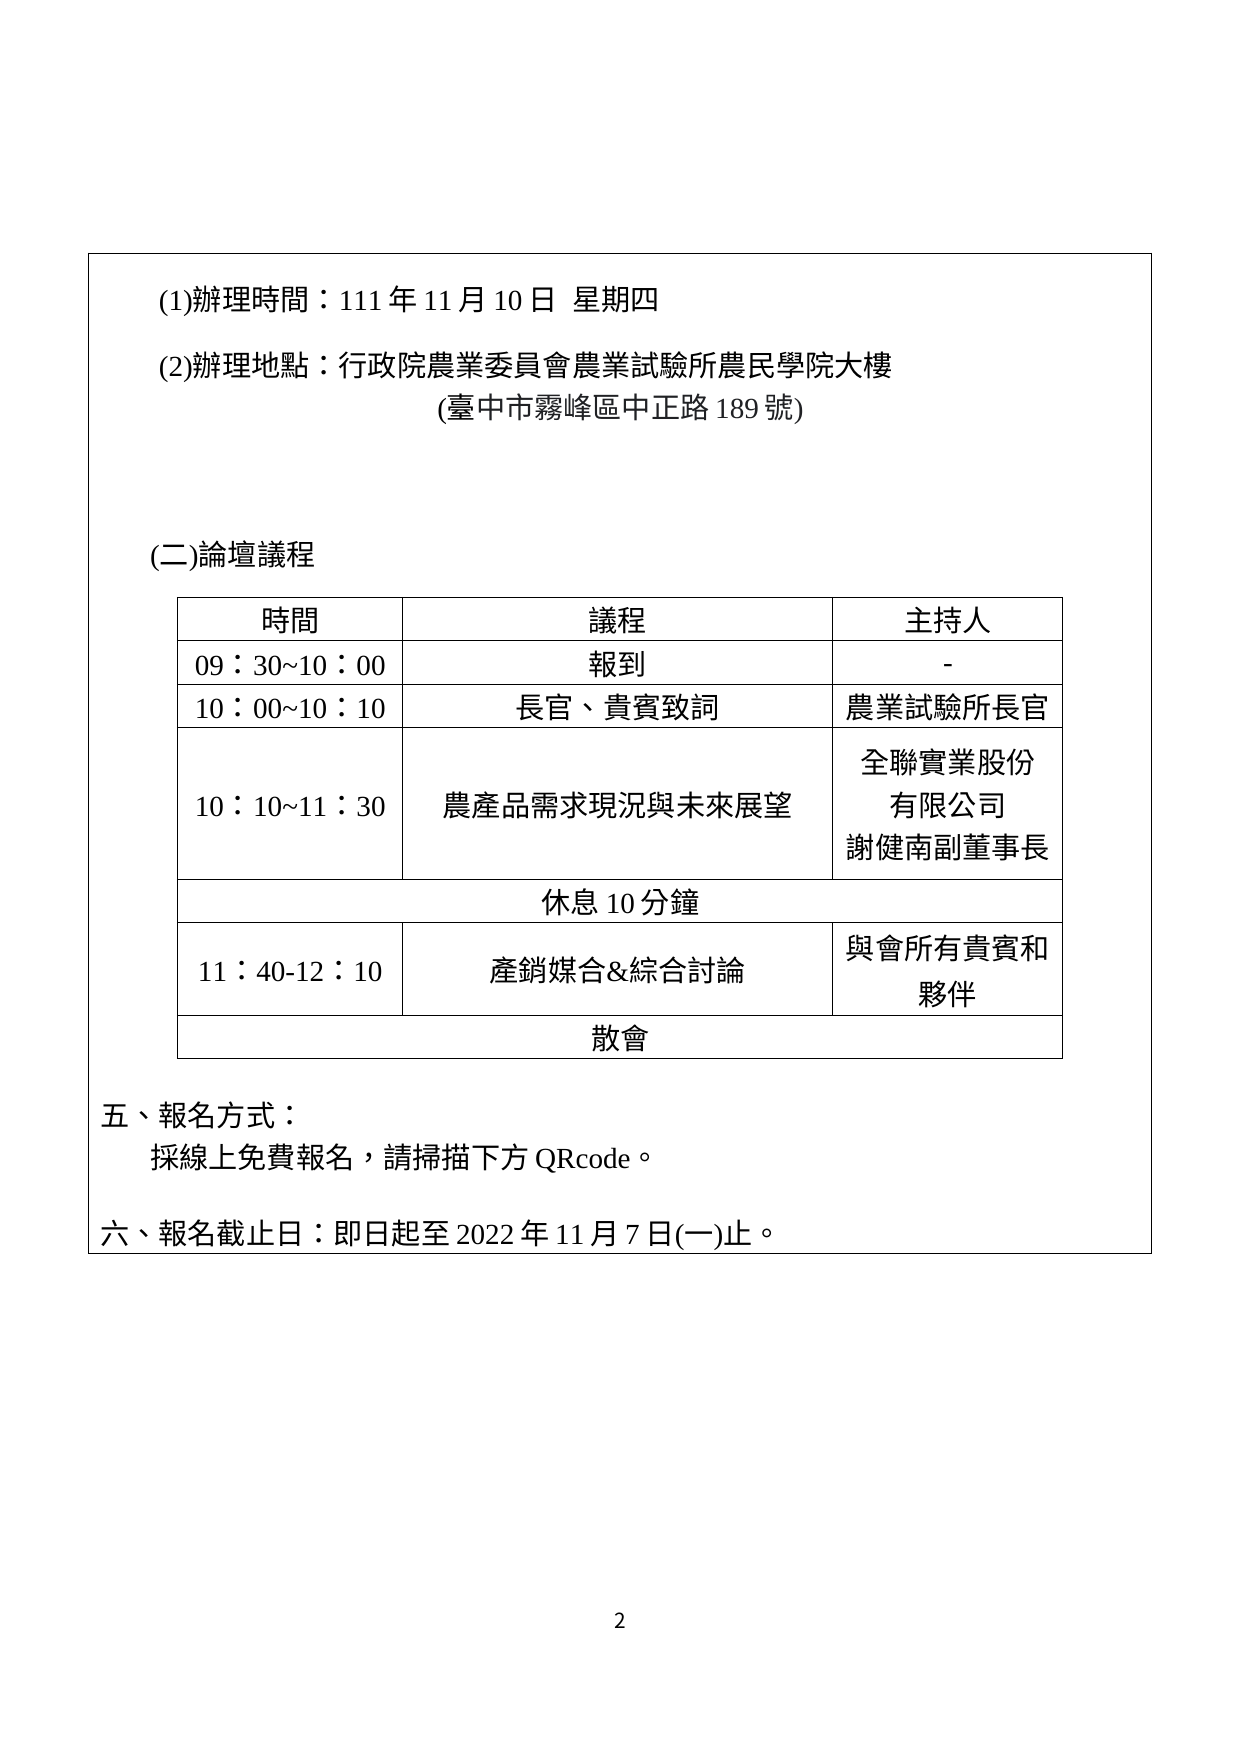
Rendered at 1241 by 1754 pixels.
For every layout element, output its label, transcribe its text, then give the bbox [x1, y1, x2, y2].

table_cell 與會所有貴賓和夥伴 [833, 923, 1062, 1015]
table_header 時間 [178, 598, 402, 640]
table_header 主持人 [833, 598, 1062, 640]
table_cell 產銷媒合&綜合討論 [403, 923, 832, 1015]
table_cell 休息10分鐘 [178, 880, 1062, 922]
table_cell 09：30~10：00 [178, 641, 402, 683]
table_cell - [833, 641, 1062, 683]
table_cell 農業試驗所長官 [833, 685, 1062, 727]
table_cell 長官、貴賓致詞 [403, 685, 832, 727]
table_cell 農產品需求現況與未來展望 [403, 728, 832, 879]
table_cell 11：40-12：10 [178, 923, 402, 1015]
table_cell 散會 [178, 1016, 1062, 1058]
table_cell 10：00~10：10 [178, 685, 402, 727]
table_cell 全聯實業股份 有限公司 謝健南副董事長 [833, 728, 1062, 879]
table_cell 10：10~11：30 [178, 728, 402, 879]
table_header 議程 [403, 598, 832, 640]
table_cell 報到 [403, 641, 832, 683]
table_header (1)辦理時間：111年11月10日 星期四 (2)辦理地點：行政院農業委員會農業試驗所農民學院大樓 (臺中市霧峰區中正路189號) (二)論壇議程 五、報名方式： 採線上免費報名，請掃描下方QRcode。 六、報名截止日：即日起至2022年11月7日(一)止。 [89, 254, 1151, 1253]
